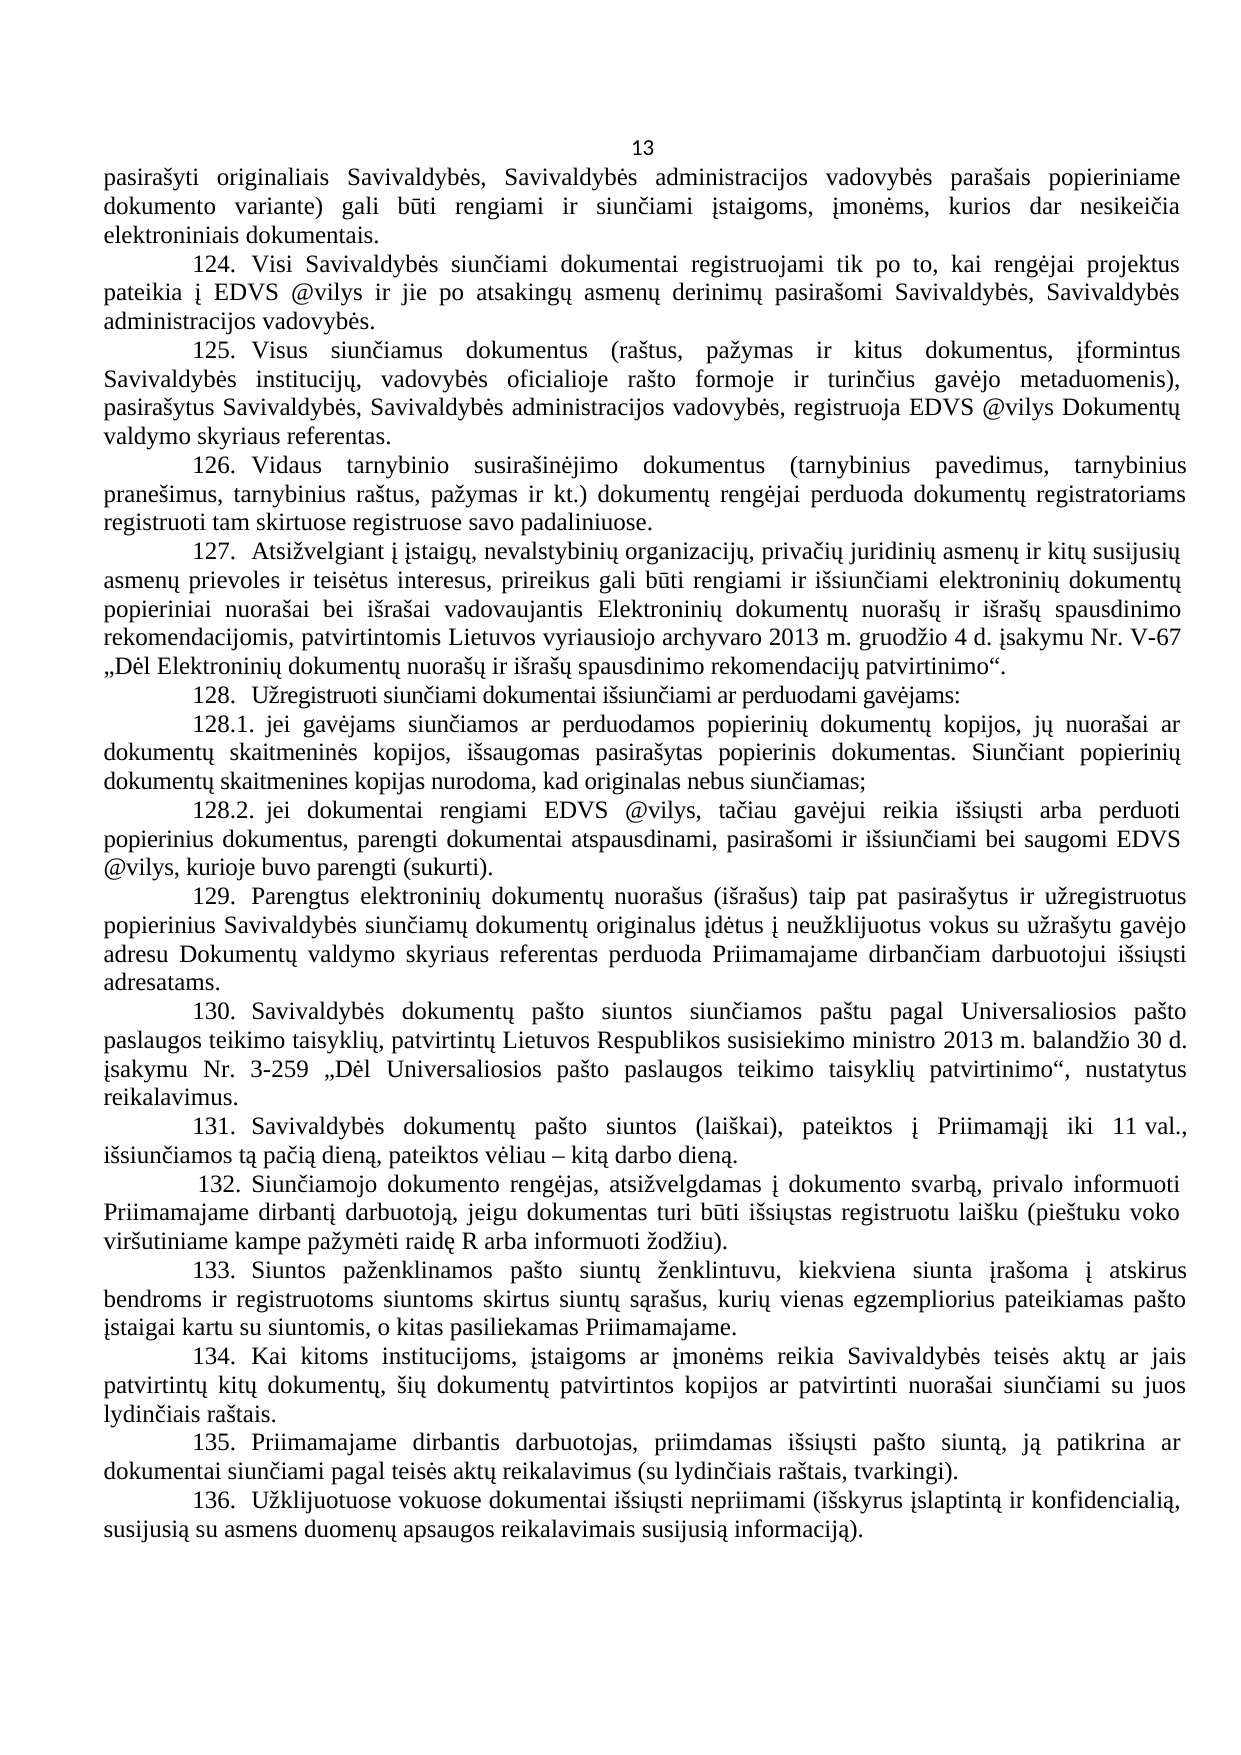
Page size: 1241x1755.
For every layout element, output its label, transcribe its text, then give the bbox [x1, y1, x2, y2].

text 128. Užregistruoti siunčiami dokumentai išsiunčiami ar perduodami gavėjams: [103, 680, 1181, 709]
text 128.1. jei gavėjams siunčiamos ar perduodamos popierinių dokumentų kopijos, jų nuorašai ar dokumentų skaitmeninės kopijos, išsaugomas pasirašytas popierinis dokumentas. Siunčiant popierinių dokumentų skaitmenines kopijas nurodoma, kad originalas nebus siunčiamas; [103, 709, 1181, 795]
text 134. Kai kitoms institucijoms, įstaigoms ar įmonėms reikia Savivaldybės teisės aktų ar jais patvirtintų kitų dokumentų, šių dokumentų patvirtintos kopijos ar patvirtinti nuorašai siunčiami su juos lydinčiais raštais. [103, 1341, 1188, 1427]
text 124. Visi Savivaldybės siunčiami dokumentai registruojami tik po to, kai rengėjai projektus pateikia į EDVS @vilys ir jie po atsakingų asmenų derinimų pasirašomi Savivaldybės, Savivaldybės administracijos vadovybės. [103, 249, 1181, 335]
text 125. Visus siunčiamus dokumentus (raštus, pažymas ir kitus dokumentus, įformintus Savivaldybės institucijų, vadovybės oficialioje rašto formoje ir turinčius gavėjo metaduomenis), pasirašytus Savivaldybės, Savivaldybės administracijos vadovybės, registruoja EDVS @vilys Dokumentų valdymo skyriaus referentas. [103, 335, 1181, 450]
text 136. Užklijuotuose vokuose dokumentai išsiųsti nepriimami (išskyrus įslaptintą ir konfidencialią, susijusią su asmens duomenų apsaugos reikalavimais susijusią informaciją). [103, 1485, 1181, 1542]
text 133. Siuntos paženklinamos pašto siuntų ženklintuvu, kiekviena siunta įrašoma į atskirus bendroms ir registruotoms siuntoms skirtus siuntų sąrašus, kurių vienas egzempliorius pateikiamas pašto įstaigai kartu su siuntomis, o kitas pasiliekamas Priimamajame. [103, 1255, 1188, 1341]
text 135. Priimamajame dirbantis darbuotojas, priimdamas išsiųsti pašto siuntą, ją patikrina ar dokumentai siunčiami pagal teisės aktų reikalavimus (su lydinčiais raštais, tvarkingi). [103, 1427, 1181, 1485]
text 128.2. jei dokumentai rengiami EDVS @vilys, tačiau gavėjui reikia išsiųsti arba perduoti popierinius dokumentus, parengti dokumentai atspausdinami, pasirašomi ir išsiunčiami bei saugomi EDVS @vilys, kurioje buvo parengti (sukurti). [103, 795, 1181, 881]
text 127. Atsižvelgiant į įstaigų, nevalstybinių organizacijų, privačių juridinių asmenų ir kitų susijusių asmenų prievoles ir teisėtus interesus, prireikus gali būti rengiami ir išsiunčiami elektroninių dokumentų popieriniai nuorašai bei išrašai vadovaujantis Elektroninių dokumentų nuorašų ir išrašų spausdinimo rekomendacijomis, patvirtintomis Lietuvos vyriausiojo archyvaro 2013 m. gruodžio 4 d. įsakymu Nr. V-67 „Dėl Elektroninių dokumentų nuorašų ir išrašų spausdinimo rekomendacijų patvirtinimo“. [103, 536, 1181, 680]
text 129. Parengtus elektroninių dokumentų nuorašus (išrašus) taip pat pasirašytus ir užregistruotus popierinius Savivaldybės siunčiamų dokumentų originalus įdėtus į neužklijuotus vokus su užrašytu gavėjo adresu Dokumentų valdymo skyriaus referentas perduoda Priimamajame dirbančiam darbuotojui išsiųsti adresatams. [103, 881, 1188, 996]
text 132. Siunčiamojo dokumento rengėjas, atsižvelgdamas į dokumento svarbą, privalo informuoti Priimamajame dirbantį darbuotoją, jeigu dokumentas turi būti išsiųstas registruotu laišku (pieštuku voko viršutiniame kampe pažymėti raidę R arba informuoti žodžiu). [103, 1169, 1181, 1255]
text pasirašyti originaliais Savivaldybės, Savivaldybės administracijos vadovybės parašais popieriniame dokumento variante) gali būti rengiami ir siunčiami įstaigoms, įmonėms, kurios dar nesikeičia elektroniniais dokumentais. [103, 162, 1181, 249]
text 131. Savivaldybės dokumentų pašto siuntos (laiškai), pateiktos į Priimamąjį iki 11 val., išsiunčiamos tą pačią dieną, pateiktos vėliau – kitą darbo dieną. [103, 1111, 1188, 1169]
text 130. Savivaldybės dokumentų pašto siuntos siunčiamos paštu pagal Universaliosios pašto paslaugos teikimo taisyklių, patvirtintų Lietuvos Respublikos susisiekimo ministro 2013 m. balandžio 30 d. įsakymu Nr. 3-259 „Dėl Universaliosios pašto paslaugos teikimo taisyklių patvirtinimo“, nustatytus reikalavimus. [103, 996, 1188, 1111]
text 126. Vidaus tarnybinio susirašinėjimo dokumentus (tarnybinius pavedimus, tarnybinius pranešimus, tarnybinius raštus, pažymas ir kt.) dokumentų rengėjai perduoda dokumentų registratoriams registruoti tam skirtuose registruose savo padaliniuose. [103, 450, 1188, 536]
